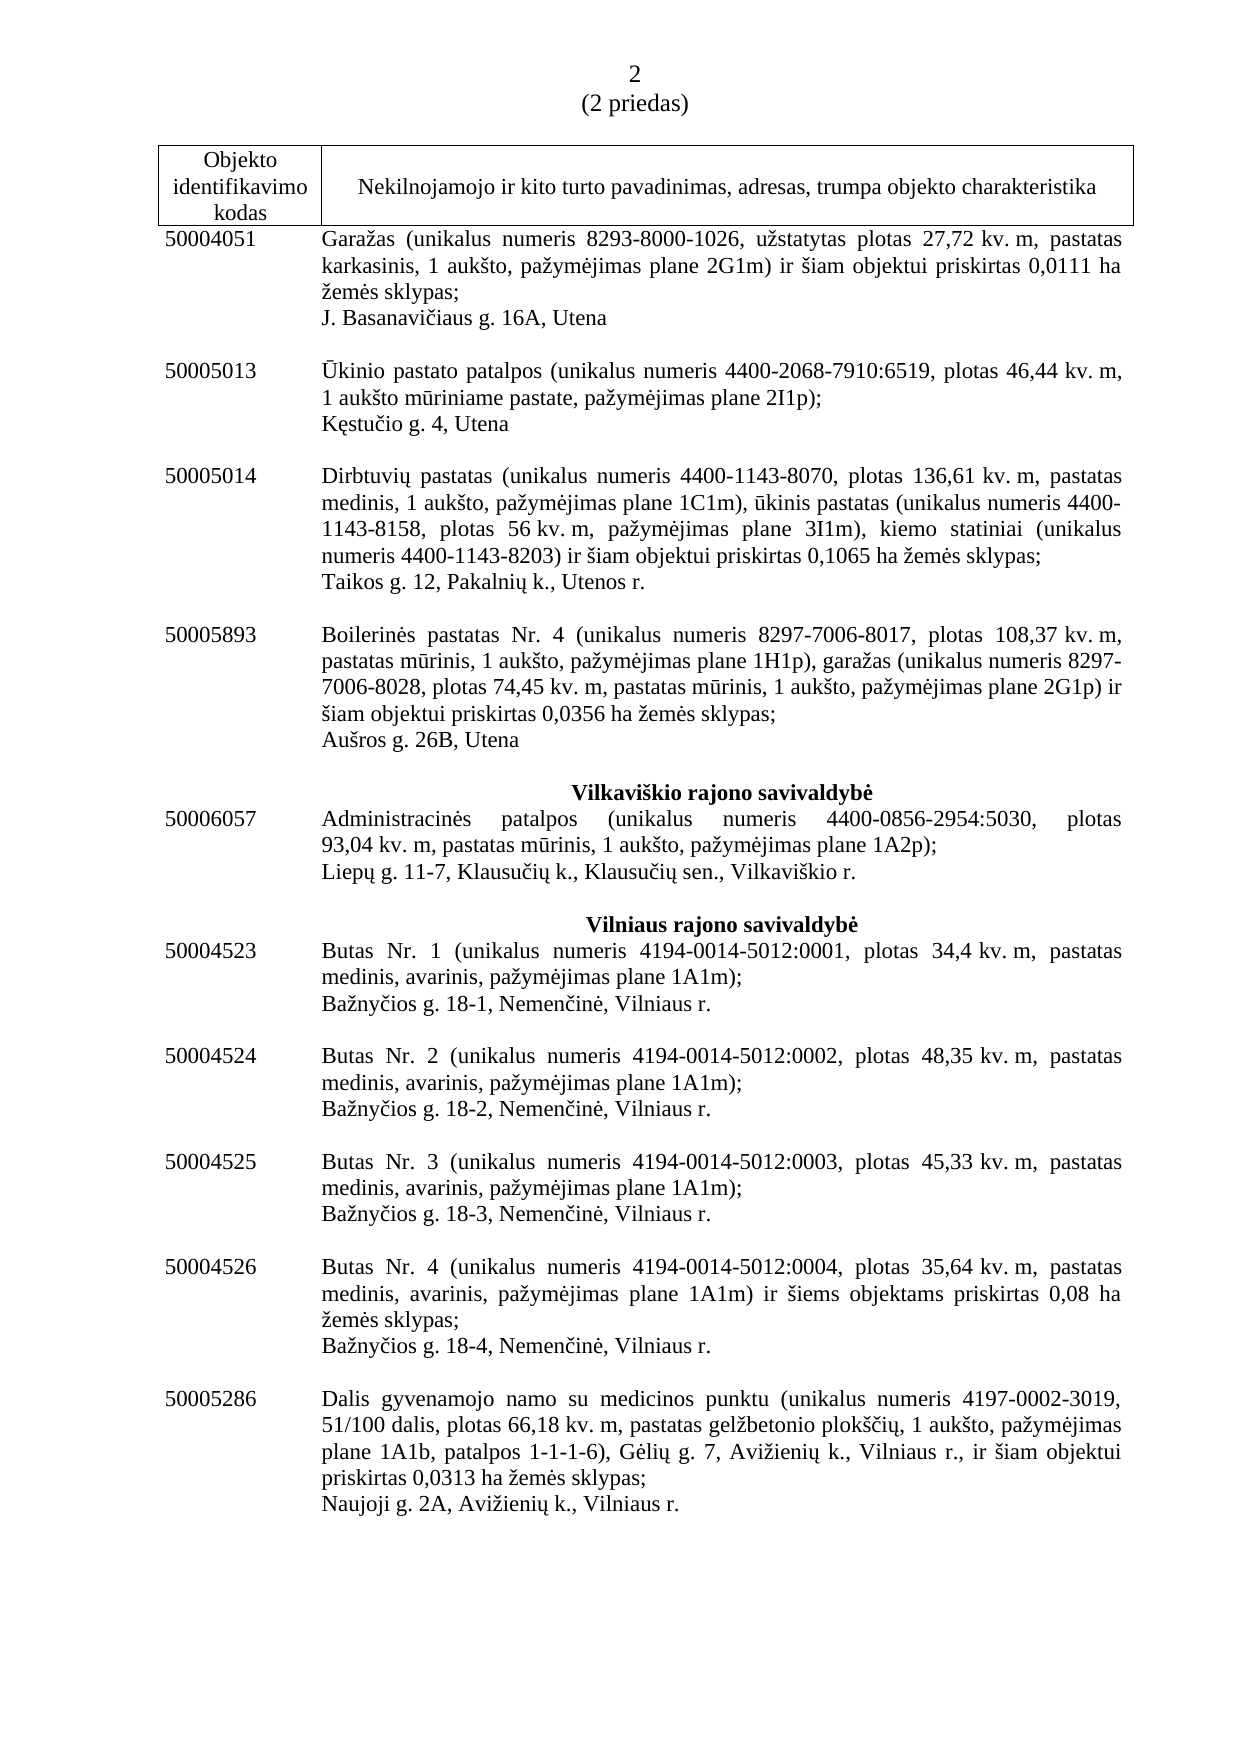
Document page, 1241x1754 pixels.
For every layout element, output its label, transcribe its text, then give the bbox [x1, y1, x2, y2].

table_cell 50006057 Administracinės patalpos (unikalus numeris 4400-0856-2954:5030, plotas 93,04 kv. m, pastatas mūrinis, 1 aukšto, pažymėjimas plane 1A2p); Liepų g. 11-7, Klausučių k., Klausučių sen., Vilkaviškio r. [159, 805, 1133, 911]
table_cell 50004523 Butas Nr. 1 (unikalus numeris 4194-0014-5012:0001, plotas 34,4 kv. m, pastatas medinis, avarinis, pažymėjimas plane 1A1m); Bažnyčios g. 18-1, Nemenčinė, Vilniaus r. [159, 937, 1133, 1042]
table_cell [159, 911, 321, 937]
table_cell Vilkaviškio rajono savivaldybė [321, 779, 1133, 805]
table_cell Vilniaus rajono savivaldybė [321, 911, 1133, 937]
table_cell 50005893 Boilerinės pastatas Nr. 4 (unikalus numeris 8297-7006-8017, plotas 108,37 kv. m, pastatas mūrinis, 1 aukšto, pažymėjimas plane 1H1p), garažas (unikalus numeris 8297-7006-8028, plotas 74,45 kv. m, pastatas mūrinis, 1 aukšto, pažymėjimas plane 2G1p) ir šiam objektui priskirtas 0,0356 ha žemės sklypas; Aušros g. 26B, Utena [159, 621, 1133, 779]
table_cell 50005286 Dalis gyvenamojo namo su medicinos punktu (unikalus numeris 4197-0002-3019, 51/100 dalis, plotas 66,18 kv. m, pastatas gelžbetonio plokščių, 1 aukšto, pažymėjimas plane 1A1b, patalpos 1-1-1-6), Gėlių g. 7, Avižienių k., Vilniaus r., ir šiam objektui priskirtas 0,0313 ha žemės sklypas; Naujoji g. 2A, Avižienių k., Vilniaus r. [159, 1385, 1133, 1543]
table_cell 50004525 Butas Nr. 3 (unikalus numeris 4194-0014-5012:0003, plotas 45,33 kv. m, pastatas medinis, avarinis, pažymėjimas plane 1A1m); Bažnyčios g. 18-3, Nemenčinė, Vilniaus r. [159, 1148, 1133, 1253]
table_cell [159, 779, 321, 805]
table_cell 50004051 Garažas (unikalus numeris 8293-8000-1026, užstatytas plotas 27,72 kv. m, pastatas karkasinis, 1 aukšto, pažymėjimas plane 2G1m) ir šiam objektui priskirtas 0,0111 ha žemės sklypas; J. Basanavičiaus g. 16A, Utena [159, 226, 1133, 357]
table_cell 50004526 Butas Nr. 4 (unikalus numeris 4194-0014-5012:0004, plotas 35,64 kv. m, pastatas medinis, avarinis, pažymėjimas plane 1A1m) ir šiems objektams priskirtas 0,08 ha žemės sklypas; Bažnyčios g. 18-4, Nemenčinė, Vilniaus r. [159, 1253, 1133, 1385]
table_header Objekto identifikavimo kodas [159, 146, 321, 225]
table_cell 50005013 Ūkinio pastato patalpos (unikalus numeris 4400-2068-7910:6519, plotas 46,44 kv. m, 1 aukšto mūriniame pastate, pažymėjimas plane 2I1p); Kęstučio g. 4, Utena [159, 357, 1133, 463]
table_cell 50004524 Butas Nr. 2 (unikalus numeris 4194-0014-5012:0002, plotas 48,35 kv. m, pastatas medinis, avarinis, pažymėjimas plane 1A1m); Bažnyčios g. 18-2, Nemenčinė, Vilniaus r. [159, 1043, 1133, 1148]
table_cell 50005014 Dirbtuvių pastatas (unikalus numeris 4400-1143-8070, plotas 136,61 kv. m, pastatas medinis, 1 aukšto, pažymėjimas plane 1C1m), ūkinis pastatas (unikalus numeris 4400-1143-8158, plotas 56 kv. m, pažymėjimas plane 3I1m), kiemo statiniai (unikalus numeris 4400-1143-8203) ir šiam objektui priskirtas 0,1065 ha žemės sklypas; Taikos g. 12, Pakalnių k., Utenos r. [159, 463, 1133, 621]
table_header Nekilnojamojo ir kito turto pavadinimas, adresas, trumpa objekto charakteristika [322, 146, 1133, 225]
